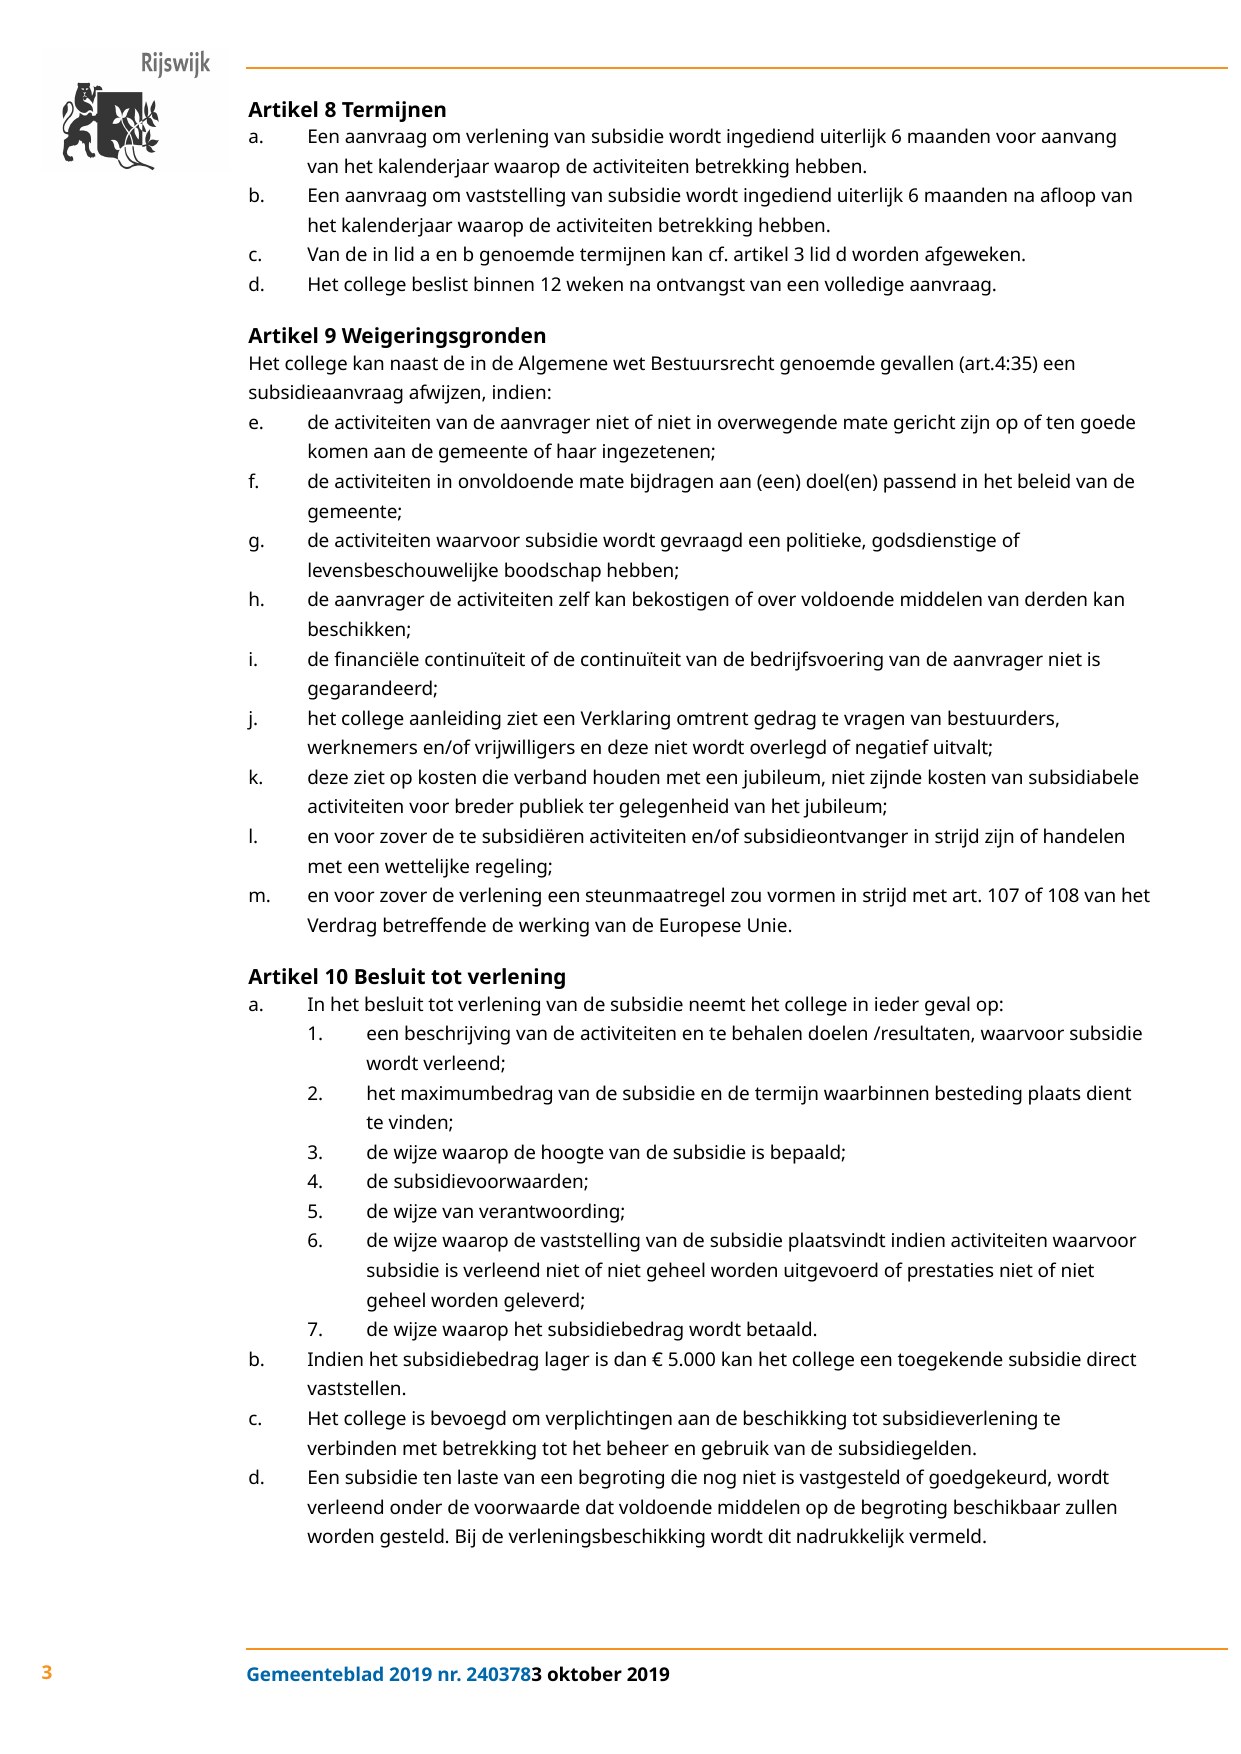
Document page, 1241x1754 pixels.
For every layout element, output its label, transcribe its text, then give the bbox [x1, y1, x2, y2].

list Een aanvraag om vaststelling van subsidie wordt ingediend uiterlijk 6 maanden na afloop van het kalenderjaar waarop de activiteiten betrekking hebben. [248, 182, 1152, 238]
list In het besluit tot verlening van de subsidie neemt het college in ieder geval op: [248, 991, 1152, 1017]
list Van de in lid a en b genoemde termijnen kan cf. artikel 3 lid d worden afgeweken. [248, 242, 1152, 267]
text Artikel 8 Termijnen [248, 95, 1152, 123]
list de aanvrager de activiteiten zelf kan bekostigen of over voldoende middelen van derden kan beschikken; [248, 587, 1152, 642]
list Het college beslist binnen 12 weken na ontvangst van een volledige aanvraag. [248, 271, 1152, 297]
text Artikel 9 Weigeringsgronden [248, 322, 1152, 350]
list de activiteiten in onvoldoende mate bijdragen aan (een) doel(en) passend in het beleid van de gemeente; [248, 468, 1152, 524]
list de financiële continuïteit of de continuïteit van de bedrijfsvoering van de aanvrager niet is gegarandeerd; [248, 646, 1152, 701]
text Artikel 10 Besluit tot verlening [248, 962, 1152, 991]
list de wijze van verantwoording; [307, 1198, 1152, 1224]
list Het college is bevoegd om verplichtingen aan de beschikking tot subsidieverlening te verbinden met betrekking tot het beheer en gebruik van de subsidiegelden. [248, 1405, 1152, 1460]
list en voor zover de verlening een steunmaatregel zou vormen in strijd met art. 107 of 108 van het Verdrag betreffende de werking van de Europese Unie. [248, 882, 1152, 938]
list Een subsidie ten laste van een begroting die nog niet is vastgesteld of goedgekeurd, wordt verleend onder de voorwaarde dat voldoende middelen op de begroting beschikbaar zullen worden gesteld. Bij de verleningsbeschikking wordt dit nadrukkelijk vermeld. [248, 1464, 1152, 1549]
list de subsidievoorwaarden; [307, 1168, 1152, 1194]
list en voor zover de te subsidiëren activiteiten en/of subsidieontvanger in strijd zijn of handelen met een wettelijke regeling; [248, 823, 1152, 879]
list de activiteiten van de aanvrager niet of niet in overwegende mate gericht zijn op of ten goede komen aan de gemeente of haar ingezetenen; [248, 409, 1152, 464]
list Een aanvraag om verlening van subsidie wordt ingediend uiterlijk 6 maanden voor aanvang van het kalenderjaar waarop de activiteiten betrekking hebben. [248, 123, 1152, 178]
list het college aanleiding ziet een Verklaring omtrent gedrag te vragen van bestuurders, werknemers en/of vrijwilligers en deze niet wordt overlegd of negatief uitvalt; [248, 705, 1152, 760]
list de wijze waarop de hoogte van de subsidie is bepaald; [307, 1139, 1152, 1164]
list de activiteiten waarvoor subsidie wordt gevraagd een politieke, godsdienstige of levensbeschouwelijke boodschap hebben; [248, 527, 1152, 583]
list een beschrijving van de activiteiten en te behalen doelen /resultaten, waarvoor subsidie wordt verleend; [307, 1021, 1152, 1076]
list Indien het subsidiebedrag lager is dan € 5.000 kan het college een toegekende subsidie direct vaststellen. [248, 1346, 1152, 1401]
list de wijze waarop de vaststelling van de subsidie plaatsvindt indien activiteiten waarvoor subsidie is verleend niet of niet geheel worden uitgevoerd of prestaties niet of niet geheel worden geleverd; [307, 1228, 1152, 1312]
list het maximumbedrag van de subsidie en de termijn waarbinnen besteding plaats dient te vinden; [307, 1080, 1152, 1135]
list de wijze waarop het subsidiebedrag wordt betaald. [307, 1316, 1152, 1342]
text Het college kan naast de in de Algemene wet Bestuursrecht genoemde gevallen (art.4:35) een subsidieaanvraag afwijzen, indien: [248, 350, 1152, 405]
picture [41, 47, 231, 172]
list deze ziet op kosten die verband houden met een jubileum, niet zijnde kosten van subsidiabele activiteiten voor breder publiek ter gelegenheid van het jubileum; [248, 764, 1152, 819]
